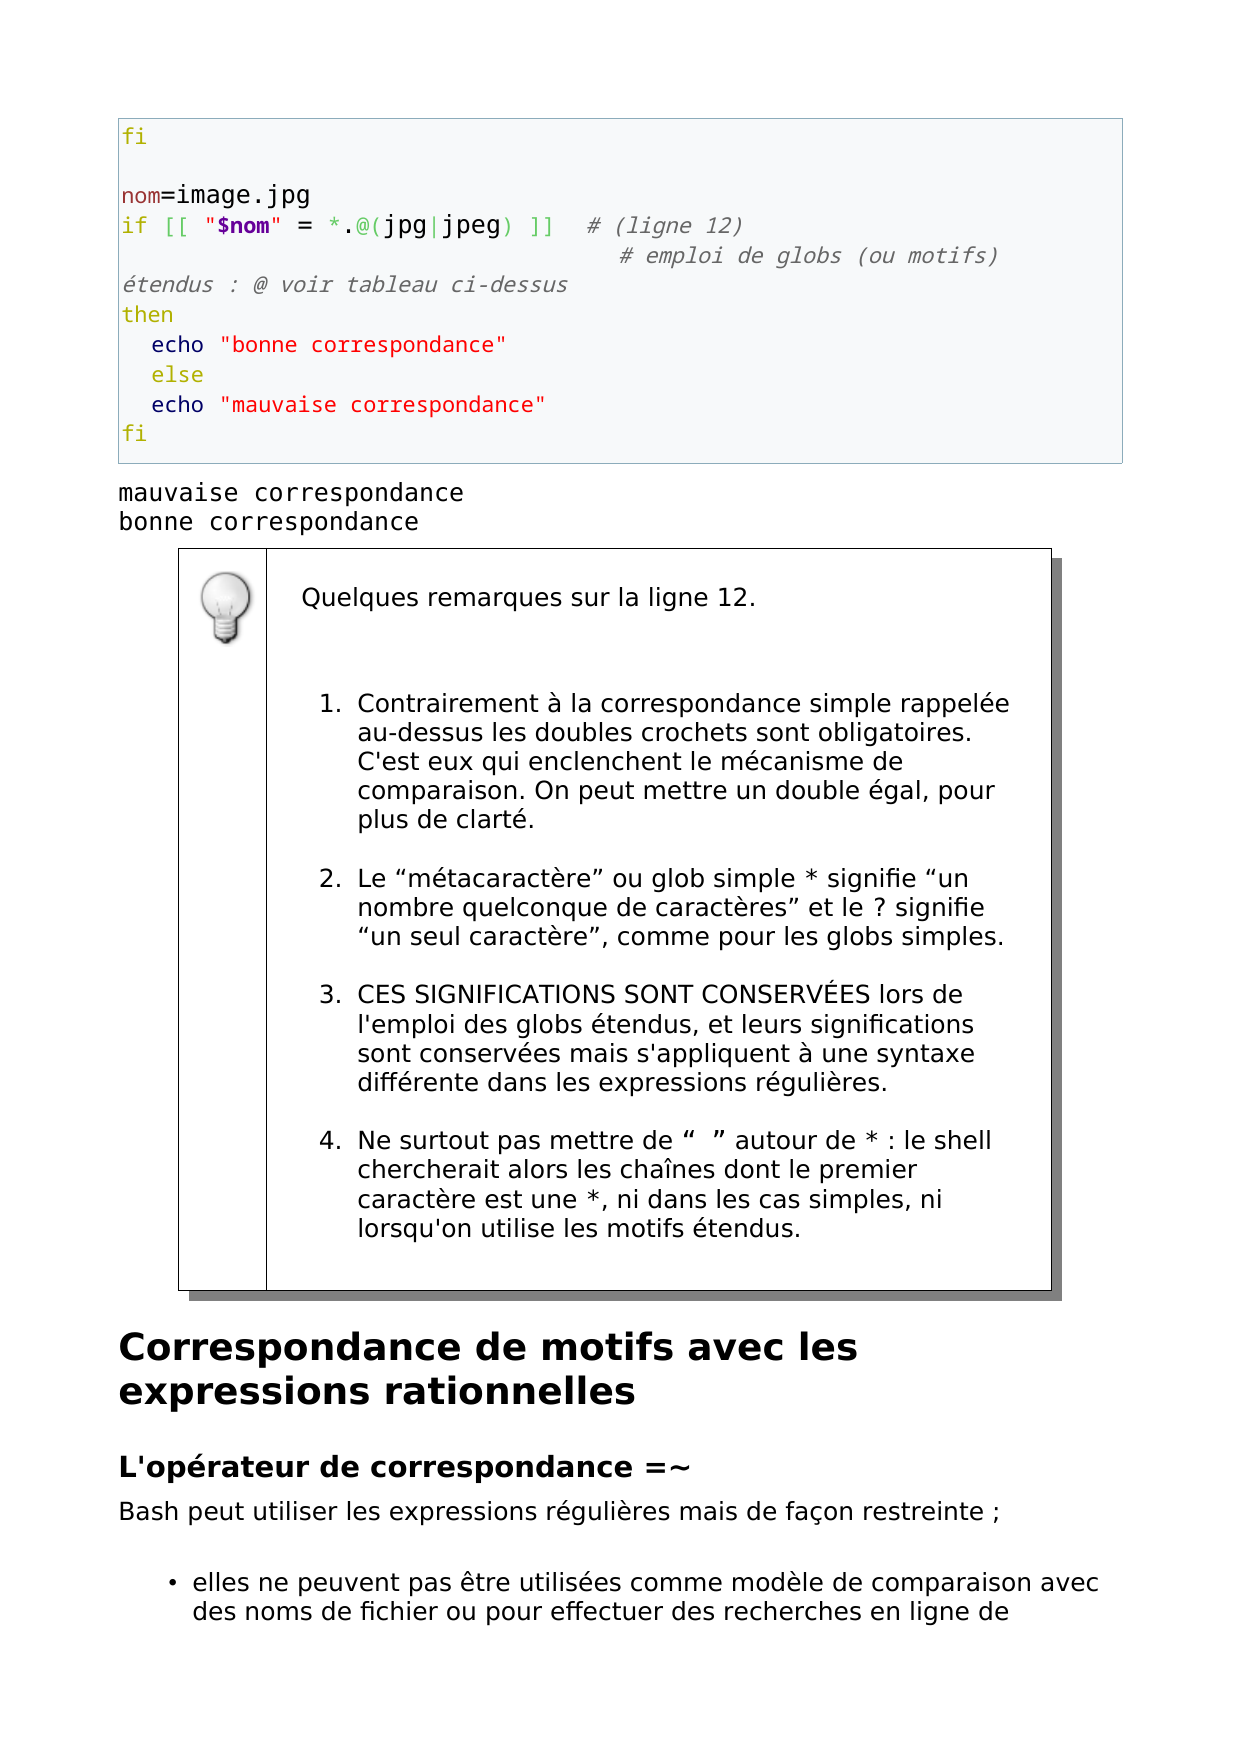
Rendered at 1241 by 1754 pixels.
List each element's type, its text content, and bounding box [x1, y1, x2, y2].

table_header [179, 549, 266, 1290]
table_header Quelques remarques sur la ligne 12. Contrairement à la correspondance simple rappelée au-dessus les doubles crochets sont obligatoires. C'est eux qui enclenchent le mécanisme de comparaison. On peut mettre un double égal, pour plus de clarté. Le “métacaractère” ou glob simple * signifie “un nombre quelconque de caractères” et le ? signifie “un seul caractère”, comme pour les globs simples. CES SIGNIFICATIONS SONT CONSERVÉES lors de l'emploi des globs étendus, et leurs significations sont conservées mais s'appliquent à une syntaxe différente dans les expressions régulières. Ne surtout pas mettre de “ ” autour de * : le shell chercherait alors les chaînes dont le premier caractère est une *, ni dans les cas simples, ni lorsqu'on utilise les motifs étendus. [267, 549, 1051, 1290]
subtitle L'opérateur de correspondance =~ [118, 1451, 1122, 1485]
list elles ne peuvent pas être utilisées comme modèle de comparaison avec des noms de fichier ou pour effectuer des recherches en ligne de [177, 1568, 1122, 1627]
text Bash peut utiliser les expressions régulières mais de façon restreinte ; [118, 1497, 1122, 1526]
picture [190, 571, 266, 647]
subtitle Correspondance de motifs avec les expressions rationnelles [118, 1326, 1122, 1413]
text mauvaise correspondance bonne correspondance [118, 478, 1122, 536]
table_header fi nom=image.jpg if [[ "$nom" = *.@(jpg|jpeg) ]] # (ligne 12) # emploi de globs (ou motifs) étendus : @ voir tableau ci-dessus then echo "bonne correspondance" else echo "mauvaise correspondance" fi [119, 119, 1122, 463]
